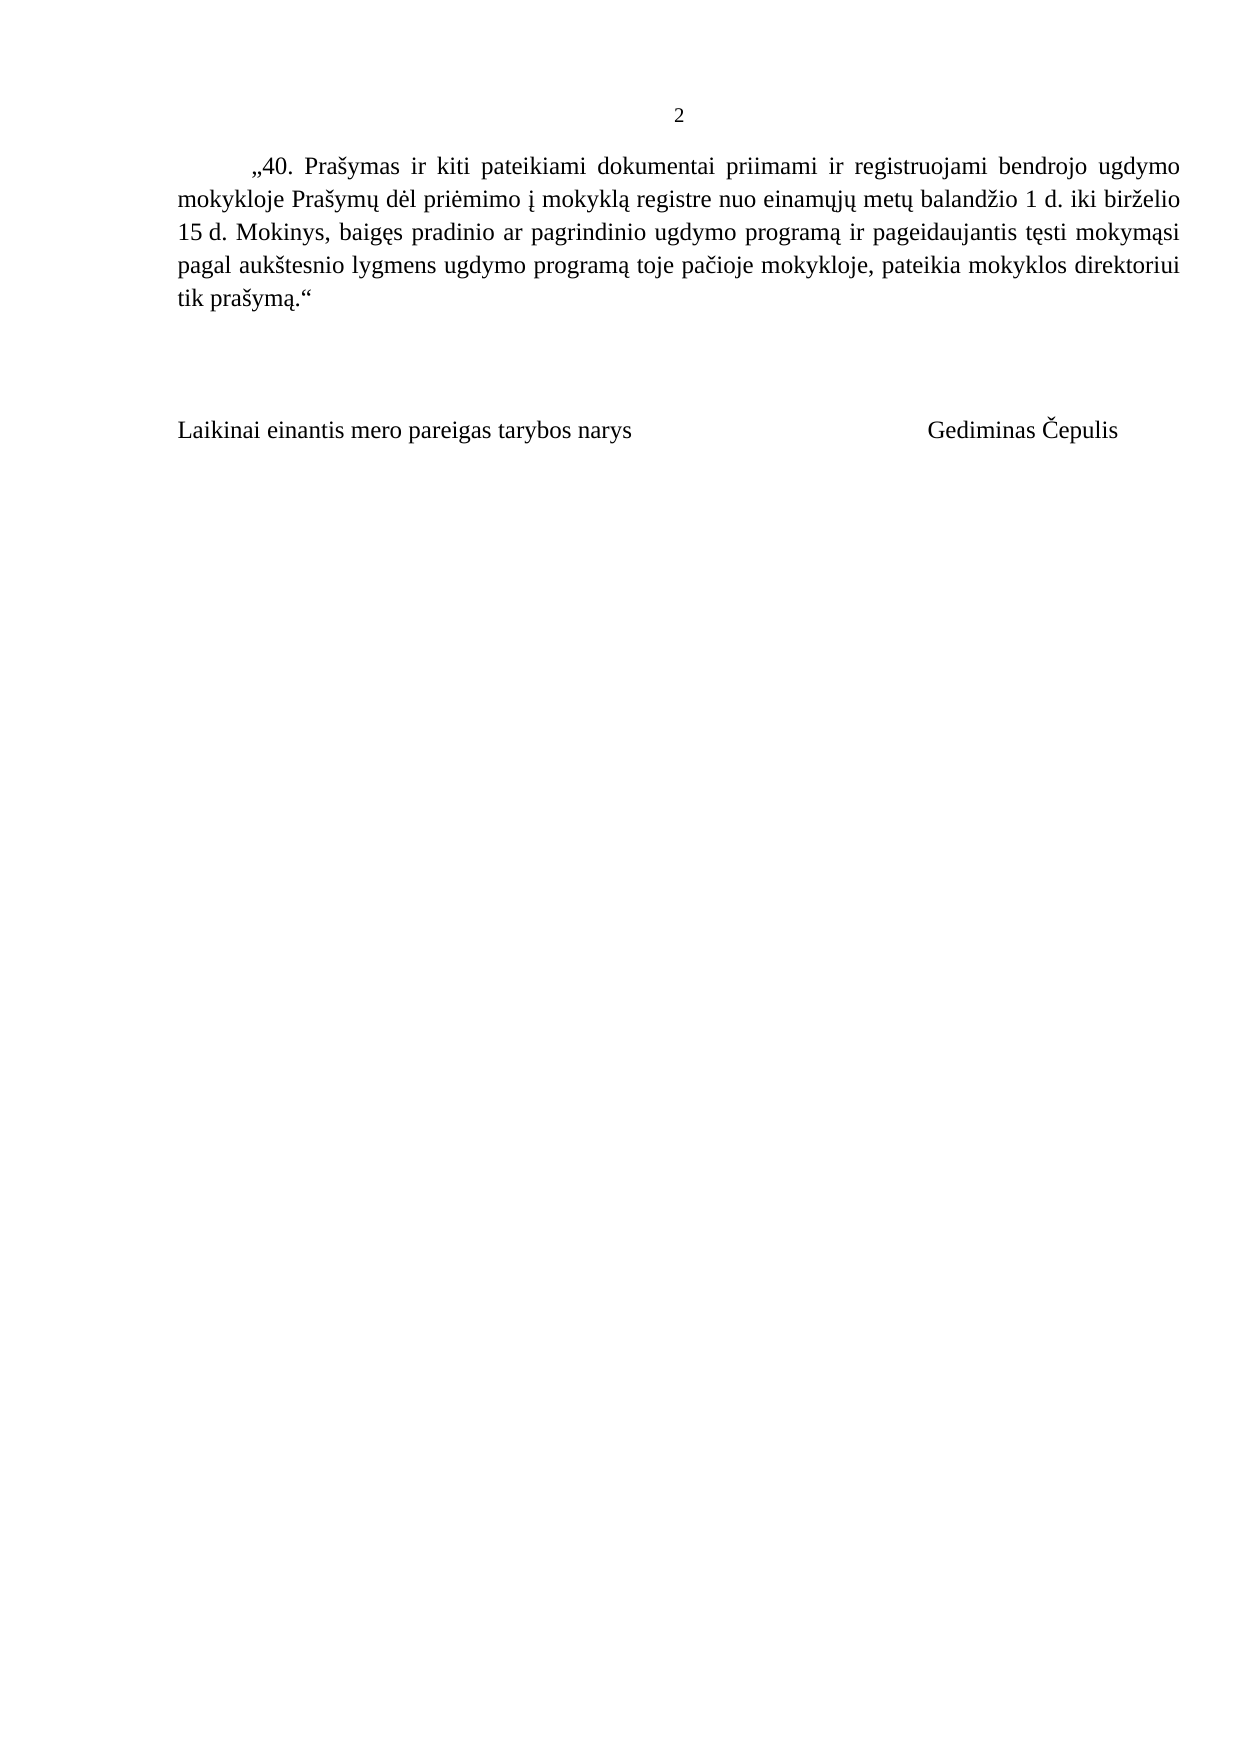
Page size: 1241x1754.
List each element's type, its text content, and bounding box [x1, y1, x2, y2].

text „40. Prašymas ir kiti pateikiami dokumentai priimami ir registruojami bendrojo ugdymo mokykloje Prašymų dėl priėmimo į mokyklą registre nuo einamųjų metų balandžio 1 d. iki birželio 15 d. Mokinys, baigęs pradinio ar pagrindinio ugdymo programą ir pageidaujantis tęsti mokymąsi pagal aukštesnio lygmens ugdymo programą toje pačioje mokykloje, pateikia mokyklos direktoriui tik prašymą.“ [177, 151, 1181, 312]
text Laikinai einantis mero pareigas tarybos narys Gediminas Čepulis [177, 416, 1181, 444]
